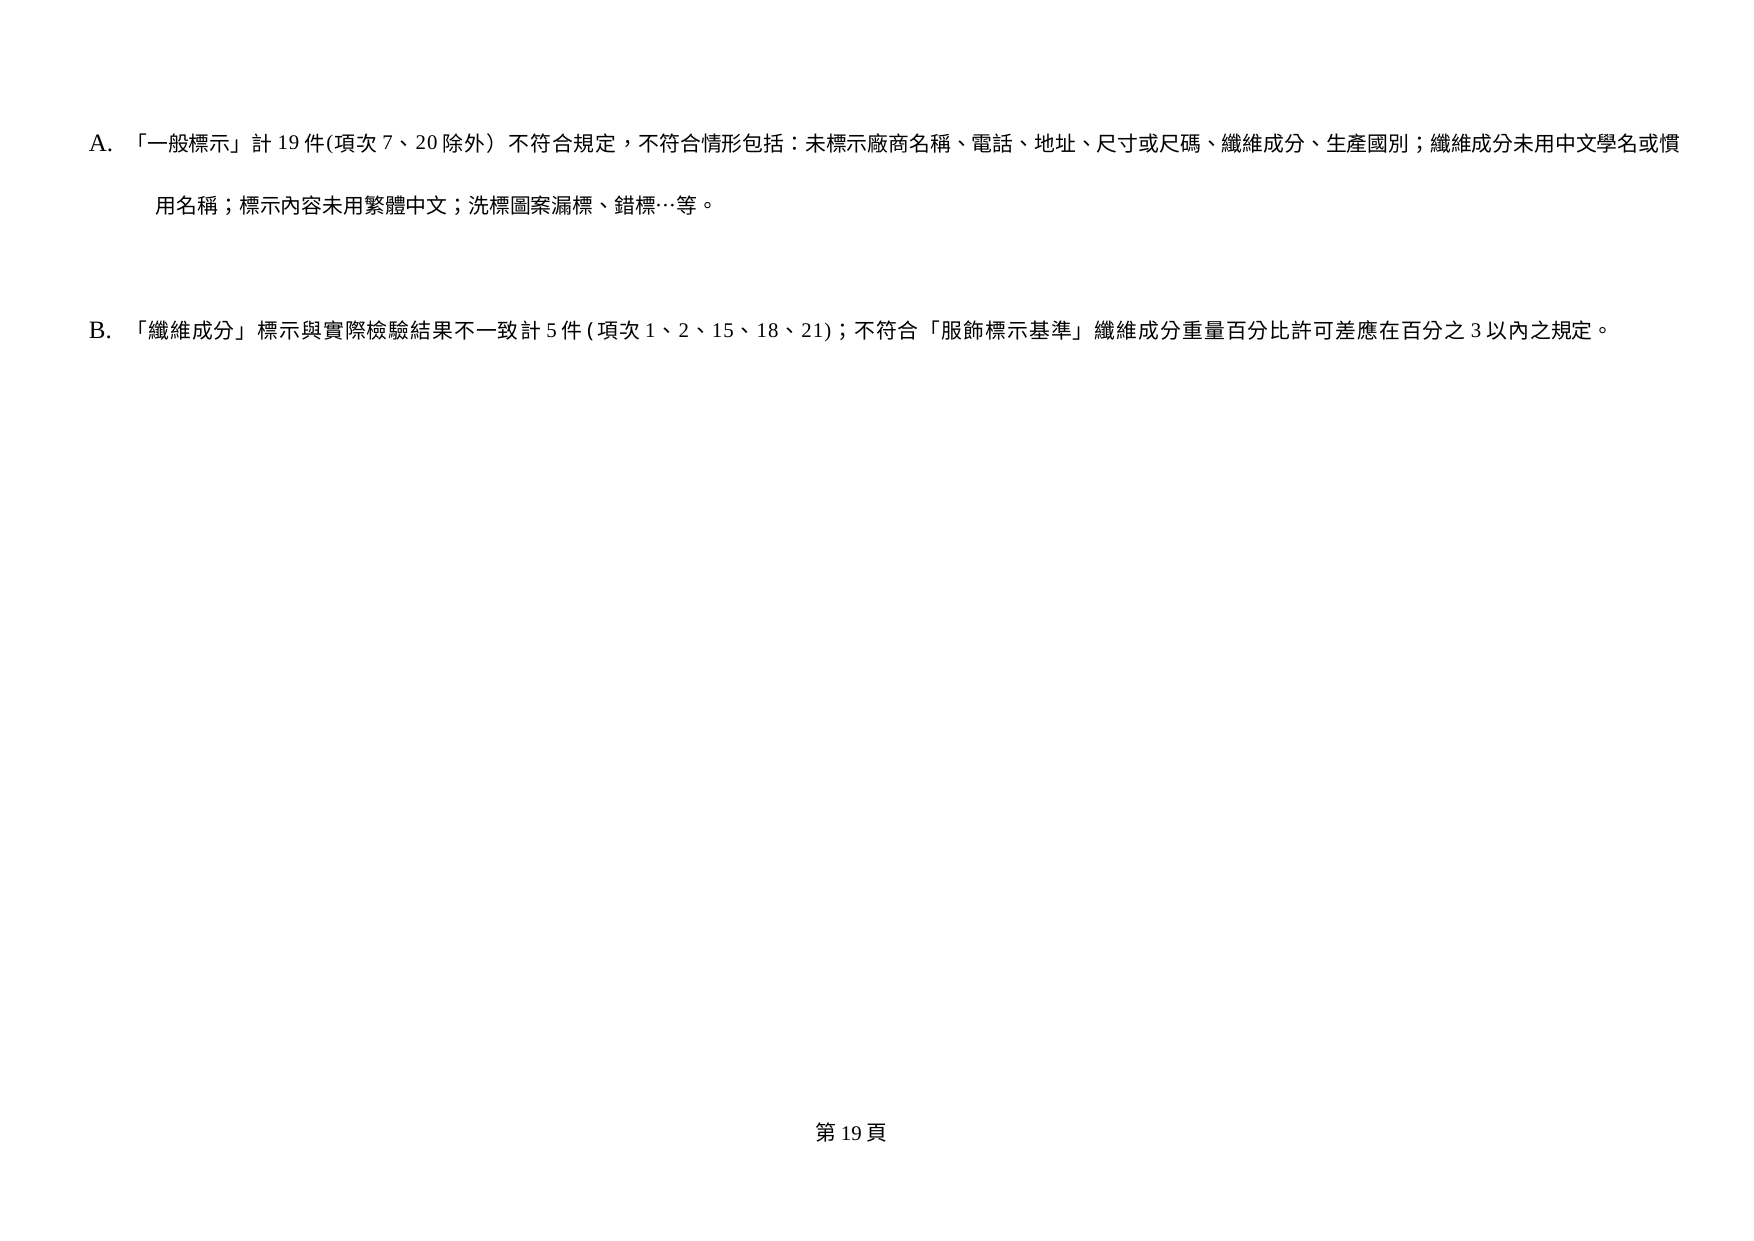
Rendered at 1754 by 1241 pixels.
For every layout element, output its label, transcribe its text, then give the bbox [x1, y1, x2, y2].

list 「纖維成分」標示與實際檢驗結果不一致計5件(項次1、2、15、18、21)；不符合「服飾標示基準」纖維成分重量百分比許可差應在百分之3以內之規定。 [89, 288, 1695, 351]
list 「一般標示」計19件(項次7、20除外）不符合規定，不符合情形包括：未標示廠商名稱、電話、地址、尺寸或尺碼、纖維成分、生產國別；纖維成分未用中文學名或慣用名稱；標示內容未用繁體中文；洗標圖案漏標、錯標…等。 [89, 101, 1695, 226]
